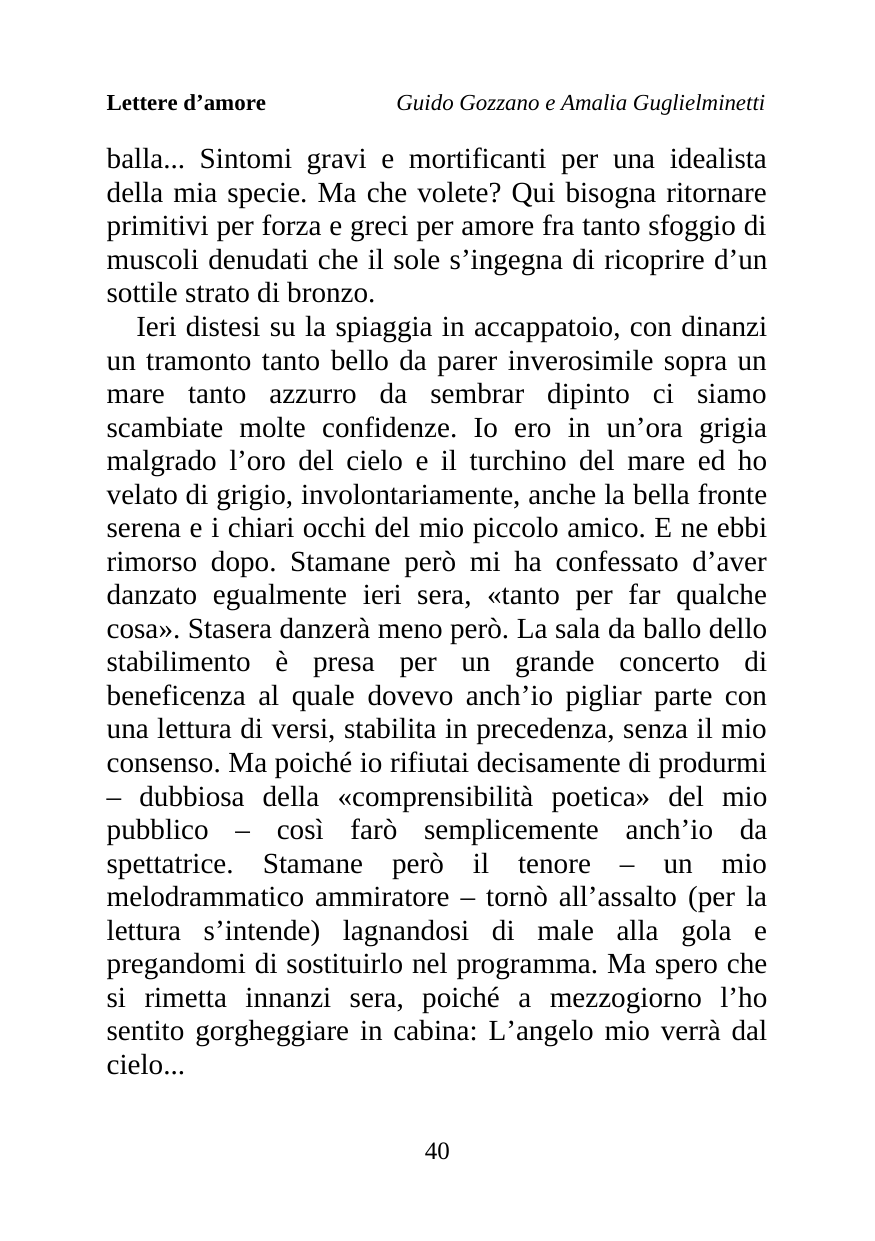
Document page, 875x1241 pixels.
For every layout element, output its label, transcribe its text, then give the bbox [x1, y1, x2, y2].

text Ieri distesi su la spiaggia in accappatoio, con dinanzi un tramonto tanto bello da parer inverosimile sopra un mare tanto azzurro da sembrar dipinto ci siamo scambiate molte confidenze. Io ero in un’ora grigia malgrado l’oro del cielo e il turchino del mare ed ho velato di grigio, involontariamente, anche la bella fronte serena e i chiari occhi del mio piccolo amico. E ne ebbi rimorso dopo. Stamane però mi ha confessato d’aver danzato egualmente ieri sera, «tanto per far qualche cosa». Stasera danzerà meno però. La sala da ballo dello stabilimento è presa per un grande concerto di beneficenza al quale dovevo anch’io pigliar parte con una lettura di versi, stabilita in precedenza, senza il mio consenso. Ma poiché io rifiutai decisamente di produrmi – dubbiosa della «comprensibilità poetica» del mio pubblico – così farò semplicemente anch’io da spettatrice. Stamane però il tenore – un mio melodrammatico ammiratore – tornò all’assalto (per la lettura s’intende) lagnandosi di male alla gola e pregandomi di sostituirlo nel programma. Ma spero che si rimetta innanzi sera, poiché a mezzogiorno l’ho sentito gorgheggiare in cabina: L’angelo mio verrà dal cielo... [106, 309, 768, 1081]
text balla... Sintomi gravi e mortificanti per una idealista della mia specie. Ma che volete? Qui bisogna ritornare primitivi per forza e greci per amore fra tanto sfoggio di muscoli denudati che il sole s’ingegna di ricoprire d’un sottile strato di bronzo. [106, 141, 768, 309]
